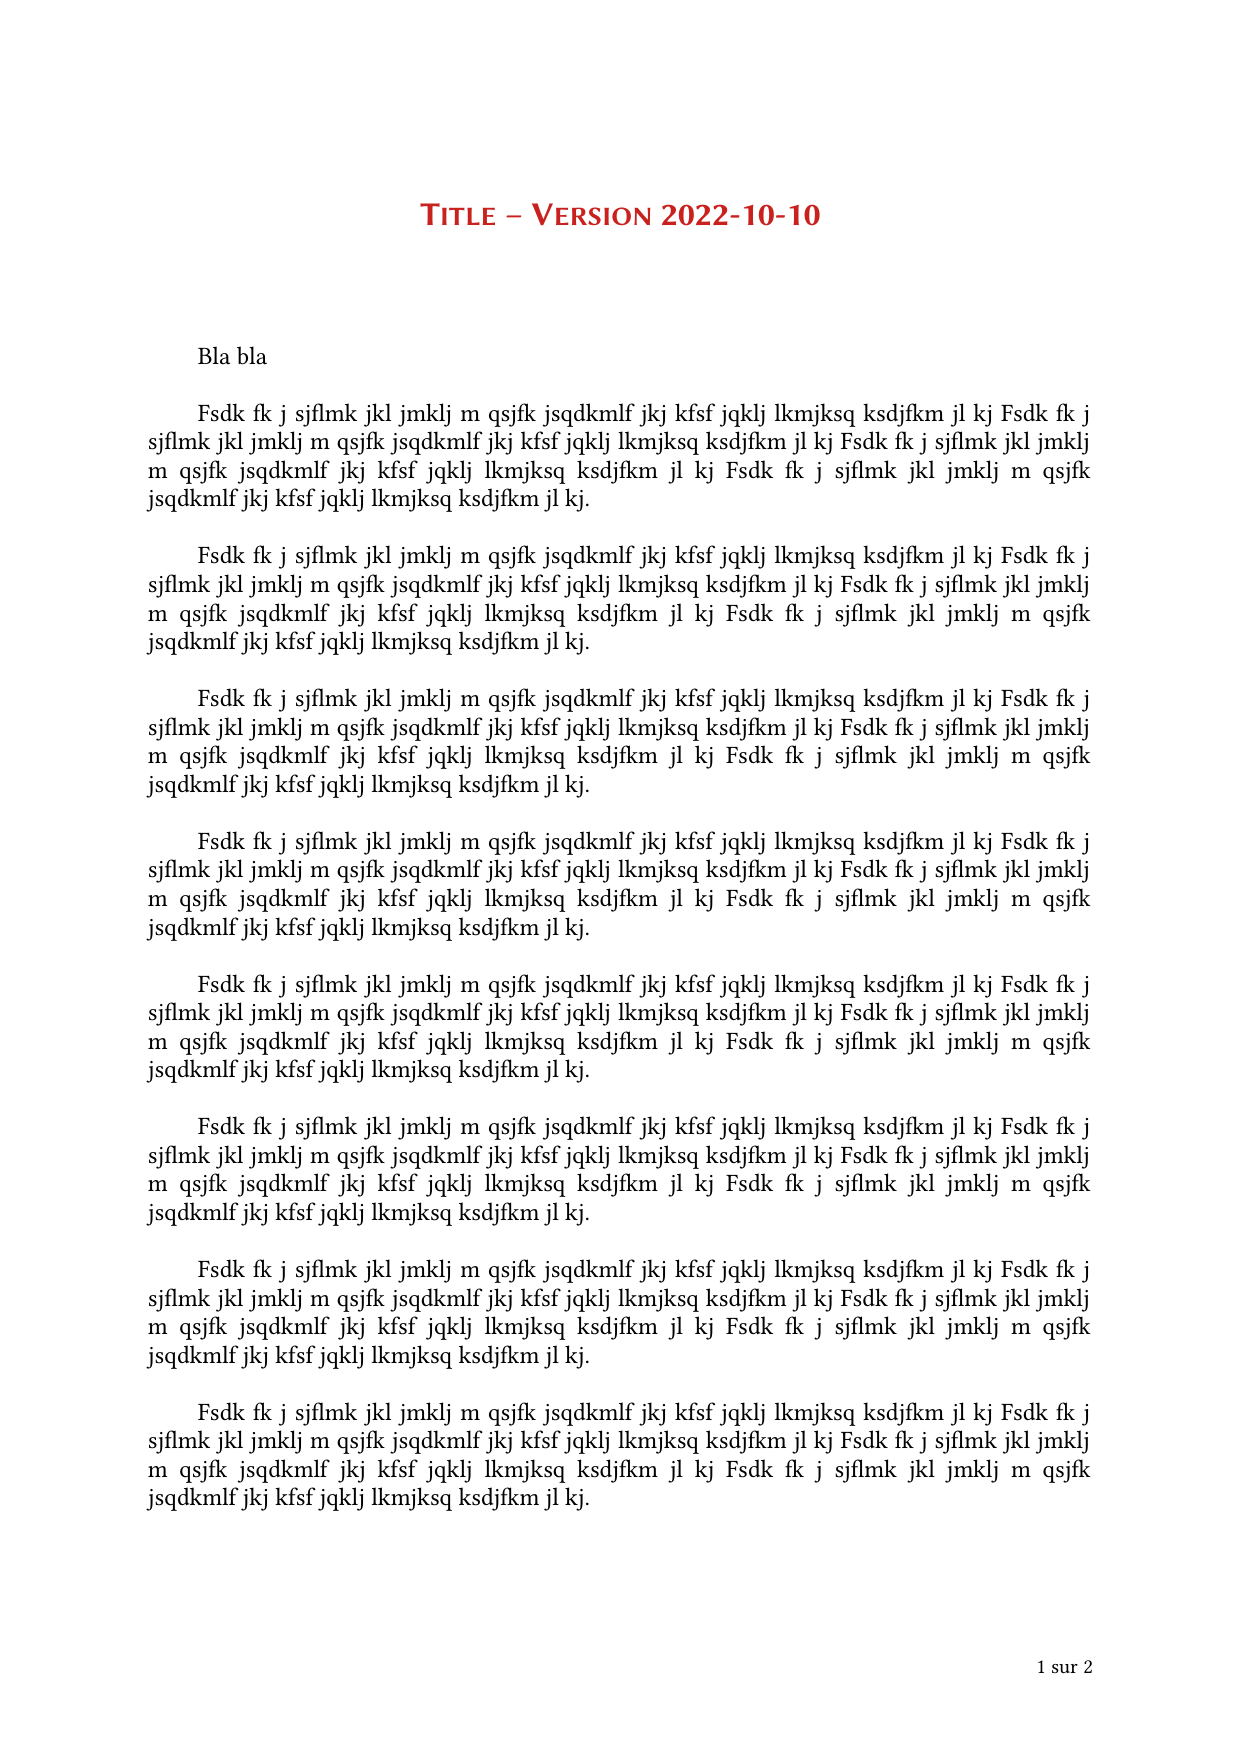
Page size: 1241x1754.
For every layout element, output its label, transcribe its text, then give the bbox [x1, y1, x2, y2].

text Bla bla [148, 322, 1093, 370]
text Fsdk fk j sjflmk jkl jmklj m qsjfk jsqdkmlf jkj kfsf jqklj lkmjksq ksdjfkm jl kj Fsdk fk j sjflmk jkl jmklj m qsjfk jsqdkmlf jkj kfsf jqklj lkmjksq ksdjfkm jl kj Fsdk fk j sjflmk jkl jmklj m qsjfk jsqdkmlf jkj kfsf jqklj lkmjksq ksdjfkm jl kj Fsdk fk j sjflmk jkl jmklj m qsjfk jsqdkmlf jkj kfsf jqklj lkmjksq ksdjfkm jl kj. [148, 668, 1093, 798]
text Fsdk fk j sjflmk jkl jmklj m qsjfk jsqdkmlf jkj kfsf jqklj lkmjksq ksdjfkm jl kj Fsdk fk j sjflmk jkl jmklj m qsjfk jsqdkmlf jkj kfsf jqklj lkmjksq ksdjfkm jl kj Fsdk fk j sjflmk jkl jmklj m qsjfk jsqdkmlf jkj kfsf jqklj lkmjksq ksdjfkm jl kj Fsdk fk j sjflmk jkl jmklj m qsjfk jsqdkmlf jkj kfsf jqklj lkmjksq ksdjfkm jl kj. [148, 383, 1093, 513]
title Title – Version 2022-10-10 [148, 195, 1093, 233]
text Fsdk fk j sjflmk jkl jmklj m qsjfk jsqdkmlf jkj kfsf jqklj lkmjksq ksdjfkm jl kj Fsdk fk j sjflmk jkl jmklj m qsjfk jsqdkmlf jkj kfsf jqklj lkmjksq ksdjfkm jl kj Fsdk fk j sjflmk jkl jmklj m qsjfk jsqdkmlf jkj kfsf jqklj lkmjksq ksdjfkm jl kj Fsdk fk j sjflmk jkl jmklj m qsjfk jsqdkmlf jkj kfsf jqklj lkmjksq ksdjfkm jl kj. [148, 811, 1093, 941]
text Fsdk fk j sjflmk jkl jmklj m qsjfk jsqdkmlf jkj kfsf jqklj lkmjksq ksdjfkm jl kj Fsdk fk j sjflmk jkl jmklj m qsjfk jsqdkmlf jkj kfsf jqklj lkmjksq ksdjfkm jl kj Fsdk fk j sjflmk jkl jmklj m qsjfk jsqdkmlf jkj kfsf jqklj lkmjksq ksdjfkm jl kj Fsdk fk j sjflmk jkl jmklj m qsjfk jsqdkmlf jkj kfsf jqklj lkmjksq ksdjfkm jl kj. [148, 526, 1093, 656]
text Fsdk fk j sjflmk jkl jmklj m qsjfk jsqdkmlf jkj kfsf jqklj lkmjksq ksdjfkm jl kj Fsdk fk j sjflmk jkl jmklj m qsjfk jsqdkmlf jkj kfsf jqklj lkmjksq ksdjfkm jl kj Fsdk fk j sjflmk jkl jmklj m qsjfk jsqdkmlf jkj kfsf jqklj lkmjksq ksdjfkm jl kj Fsdk fk j sjflmk jkl jmklj m qsjfk jsqdkmlf jkj kfsf jqklj lkmjksq ksdjfkm jl kj. [148, 1382, 1093, 1512]
text Fsdk fk j sjflmk jkl jmklj m qsjfk jsqdkmlf jkj kfsf jqklj lkmjksq ksdjfkm jl kj Fsdk fk j sjflmk jkl jmklj m qsjfk jsqdkmlf jkj kfsf jqklj lkmjksq ksdjfkm jl kj Fsdk fk j sjflmk jkl jmklj m qsjfk jsqdkmlf jkj kfsf jqklj lkmjksq ksdjfkm jl kj Fsdk fk j sjflmk jkl jmklj m qsjfk jsqdkmlf jkj kfsf jqklj lkmjksq ksdjfkm jl kj. [148, 1239, 1093, 1369]
text Fsdk fk j sjflmk jkl jmklj m qsjfk jsqdkmlf jkj kfsf jqklj lkmjksq ksdjfkm jl kj Fsdk fk j sjflmk jkl jmklj m qsjfk jsqdkmlf jkj kfsf jqklj lkmjksq ksdjfkm jl kj Fsdk fk j sjflmk jkl jmklj m qsjfk jsqdkmlf jkj kfsf jqklj lkmjksq ksdjfkm jl kj Fsdk fk j sjflmk jkl jmklj m qsjfk jsqdkmlf jkj kfsf jqklj lkmjksq ksdjfkm jl kj. [148, 954, 1093, 1084]
text Fsdk fk j sjflmk jkl jmklj m qsjfk jsqdkmlf jkj kfsf jqklj lkmjksq ksdjfkm jl kj Fsdk fk j sjflmk jkl jmklj m qsjfk jsqdkmlf jkj kfsf jqklj lkmjksq ksdjfkm jl kj Fsdk fk j sjflmk jkl jmklj m qsjfk jsqdkmlf jkj kfsf jqklj lkmjksq ksdjfkm jl kj Fsdk fk j sjflmk jkl jmklj m qsjfk jsqdkmlf jkj kfsf jqklj lkmjksq ksdjfkm jl kj. [148, 1096, 1093, 1227]
